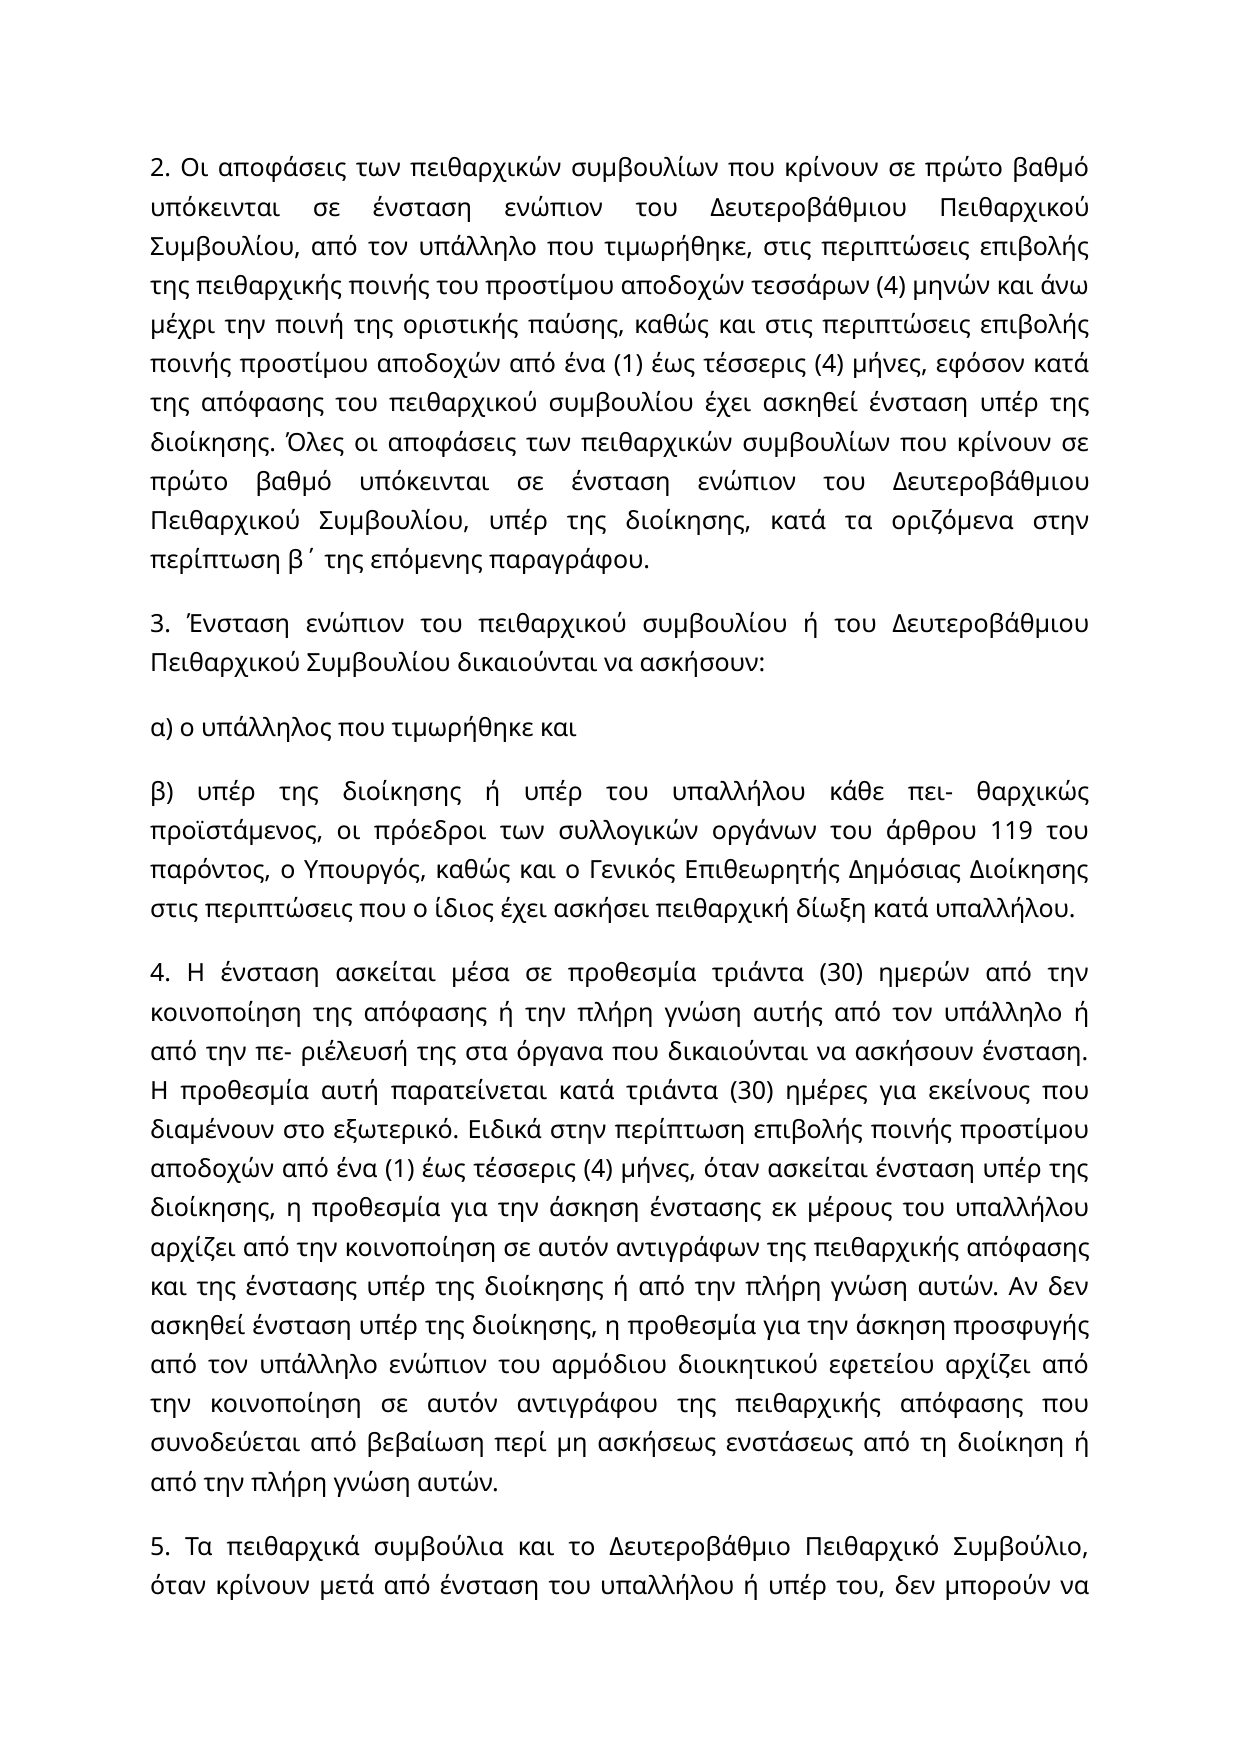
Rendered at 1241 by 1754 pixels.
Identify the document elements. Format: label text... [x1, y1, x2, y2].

text 2. Οι αποφάσεις των πειθαρχικών συμβουλίων που κρίνουν σε πρώτο βαθμό υπόκεινται σε ένσταση ενώπιον του Δευτεροβάθμιου Πειθαρχικού Συμβουλίου, από τον υπάλληλο που τιμωρήθηκε, στις περιπτώσεις επιβολής της πειθαρχικής ποινής του προστίμου αποδοχών τεσσάρων (4) μηνών και άνω μέχρι την ποινή της οριστικής παύσης, καθώς και στις περιπτώσεις επιβολής ποινής προστίμου αποδοχών από ένα (1) έως τέσσερις (4) μήνες, εφόσον κατά της απόφασης του πειθαρχικού συμβουλίου έχει ασκηθεί ένσταση υπέρ της διοίκησης. Όλες οι αποφάσεις των πειθαρχικών συμβουλίων που κρίνουν σε πρώτο βαθμό υπόκεινται σε ένσταση ενώπιον του Δευτεροβάθμιου Πειθαρχικού Συμβουλίου, υπέρ της διοίκησης, κατά τα οριζόμενα στην περίπτωση β΄ της επόμενης παραγράφου. [150, 150, 1090, 576]
text 3. Ένσταση ενώπιον του πειθαρχικού συμβουλίου ή του Δευτεροβάθμιου Πειθαρχικού Συμβουλίου δικαιούνται να ασκήσουν: [150, 606, 1090, 679]
text 5. Τα πειθαρχικά συμβούλια και το Δευτεροβάθμιο Πειθαρχικό Συμβούλιο, όταν κρίνουν μετά από ένσταση του υπαλλήλου ή υπέρ του, δεν μπορούν να [150, 1528, 1090, 1602]
text α) ο υπάλληλος που τιμωρήθηκε και [150, 709, 1090, 743]
text β) υπέρ της διοίκησης ή υπέρ του υπαλλήλου κάθε πει- θαρχικώς προϊστάμενος, οι πρόεδροι των συλλογικών οργάνων του άρθρου 119 του παρόντος, ο Υπουργός, καθώς και ο Γενικός Επιθεωρητής Δημόσιας Διοίκησης στις περιπτώσεις που ο ίδιος έχει ασκήσει πειθαρχική δίωξη κατά υπαλλήλου. [150, 773, 1090, 925]
text 4. Η ένσταση ασκείται μέσα σε προθεσμία τριάντα (30) ημερών από την κοινοποίηση της απόφασης ή την πλήρη γνώση αυτής από τον υπάλληλο ή από την πε- ριέλευσή της στα όργανα που δικαιούνται να ασκήσουν ένσταση. Η προθεσμία αυτή παρατείνεται κατά τριάντα (30) ημέρες για εκείνους που διαμένουν στο εξωτερικό. Ειδικά στην περίπτωση επιβολής ποινής προστίμου αποδοχών από ένα (1) έως τέσσερις (4) μήνες, όταν ασκείται ένσταση υπέρ της διοίκησης, η προθεσμία για την άσκηση ένστασης εκ μέρους του υπαλλήλου αρχίζει από την κοινοποίηση σε αυτόν αντιγράφων της πειθαρχικής απόφασης και της ένστασης υπέρ της διοίκησης ή από την πλήρη γνώση αυτών. Αν δεν ασκηθεί ένσταση υπέρ της διοίκησης, η προθεσμία για την άσκηση προσφυγής από τον υπάλληλο ενώπιον του αρμόδιου διοικητικού εφετείου αρχίζει από την κοινοποίηση σε αυτόν αντιγράφου της πειθαρχικής απόφασης που συνοδεύεται από βεβαίωση περί μη ασκήσεως ενστάσεως από τη διοίκηση ή από την πλήρη γνώση αυτών. [150, 955, 1090, 1498]
